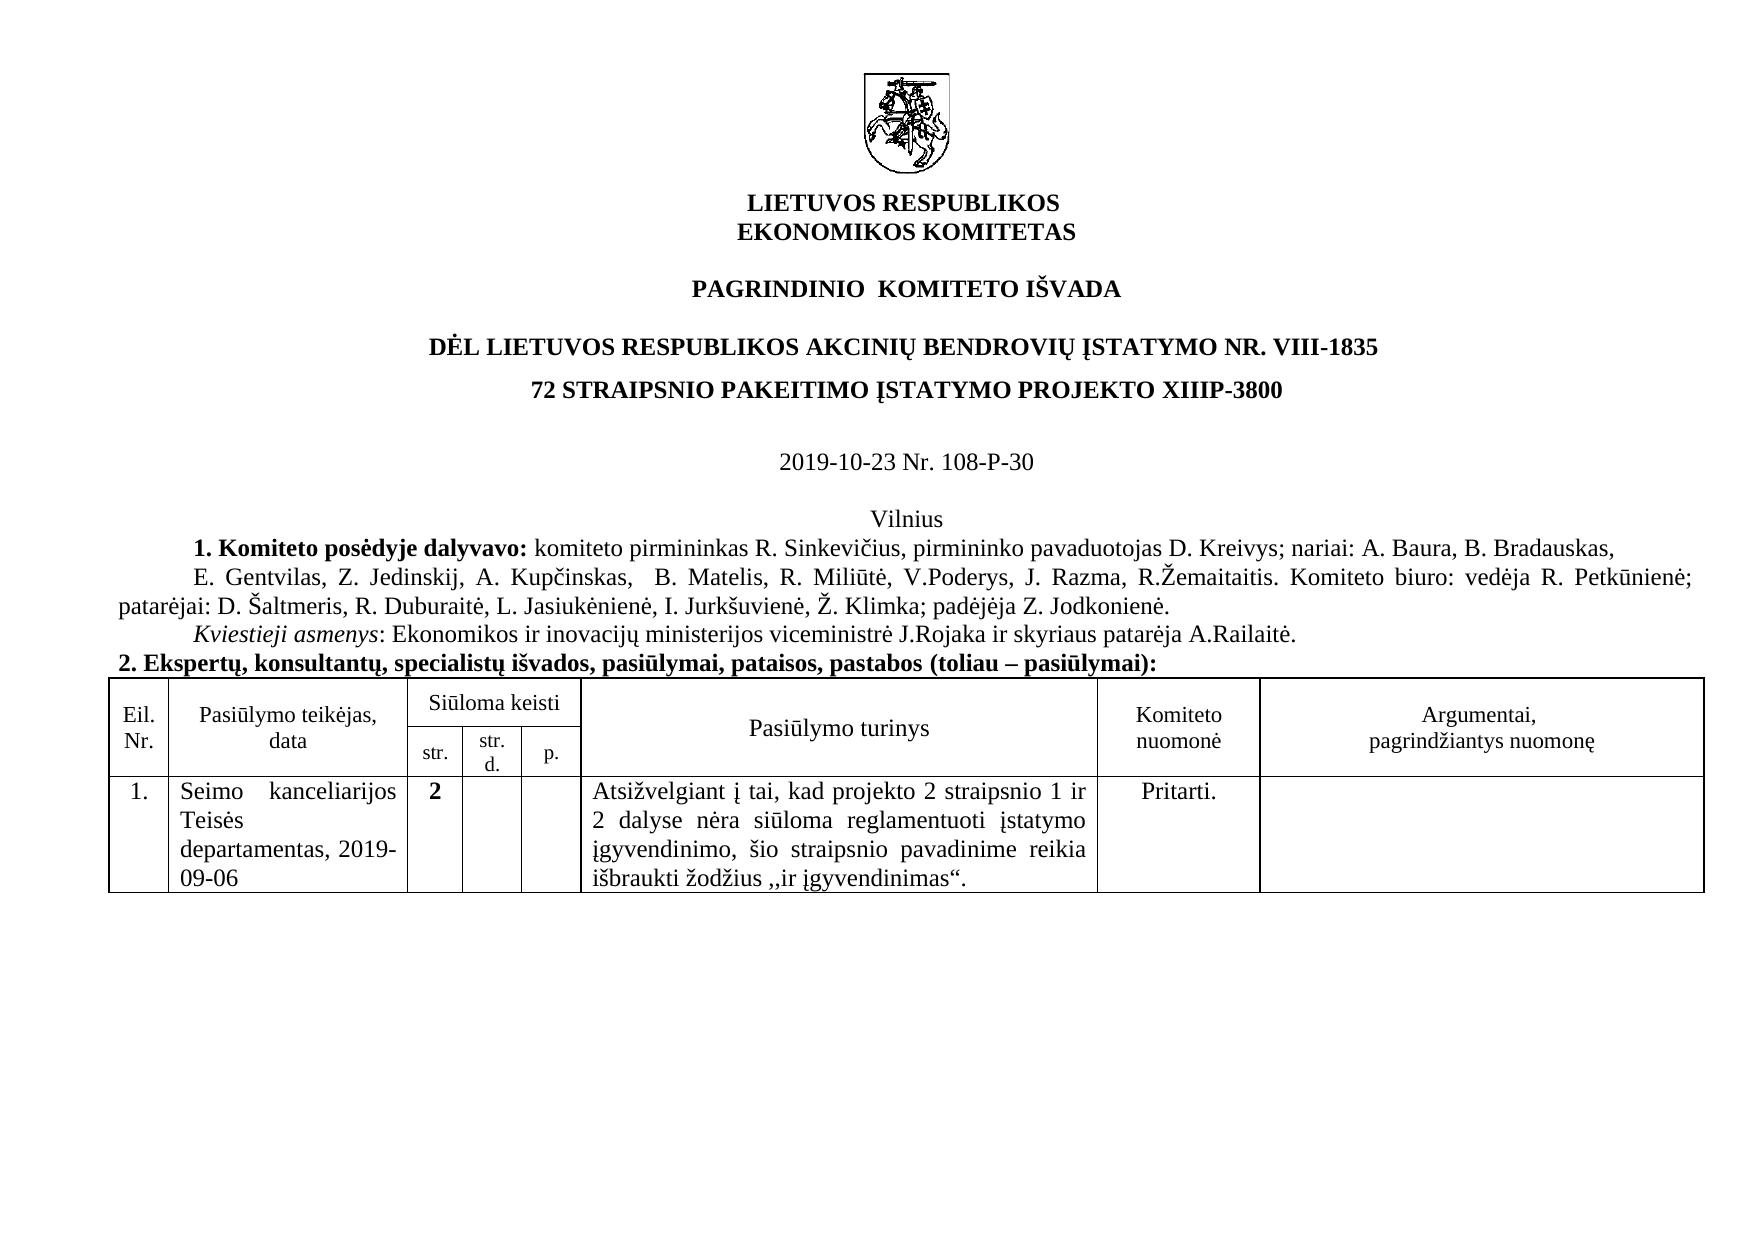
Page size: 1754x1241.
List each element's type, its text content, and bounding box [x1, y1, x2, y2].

table_cell [522, 777, 580, 891]
table_header Pasiūlymo teikėjas, data [169, 679, 407, 776]
text LIETUVOS RESPUBLIKOS [118, 188, 1695, 217]
table_cell 1. [110, 777, 168, 891]
text 72 STRAIPSNIO PAKEITIMO ĮSTATYMO PROJEKTO XIIIP-3800 [118, 375, 1695, 404]
table_header Argumentai, pagrindžiantys nuomonę [1261, 679, 1703, 776]
table_cell str. d. [463, 727, 521, 776]
text E. Gentvilas, Z. Jedinskij, A. Kupčinskas, B. Matelis, R. Miliūtė, V.Poderys, J. Razma, R.Žemaitaitis. Komiteto biuro: vedėja R. Petkūnienė; patarėjai: D. Šaltmeris, R. Duburaitė, L. Jasiukėnienė, I. Jurkšuvienė, Ž. Klimka; padėjėja Z. Jodkonienė. [118, 562, 1695, 619]
table_header Siūloma keisti [408, 679, 580, 726]
text EKONOMIKOS KOMITETAS [118, 217, 1695, 246]
table_cell [1261, 777, 1703, 891]
table_cell 2 [408, 777, 462, 891]
table_cell Atsižvelgiant į tai, kad projekto 2 straipsnio 1 ir 2 dalyse nėra siūloma reglamentuoti įstatymo įgyvendinimo, šio straipsnio pavadinime reikia išbraukti žodžius ,,ir įgyvendinimas“. [582, 777, 1097, 891]
text Vilnius [118, 504, 1695, 533]
text Kviestieji asmenys: Ekonomikos ir inovacijų ministerijos viceministrė J.Rojaka ir skyriaus patarėja A.Railaitė. [118, 619, 1695, 648]
table_cell str. [408, 727, 462, 776]
text DĖL LIETUVOS RESPUBLIKOS AKCINIŲ BENDROVIŲ ĮSTATYMO NR. VIII-1835 [118, 332, 1695, 361]
table_header Pasiūlymo turinys [582, 679, 1097, 776]
text PAGRINDINIO KOMITETO IŠVADA [118, 274, 1695, 303]
table_cell Seimo kanceliarijos Teisės departamentas, 2019-09-06 [169, 777, 407, 891]
table_header Eil. Nr. [110, 679, 168, 776]
text 2. Ekspertų, konsultantų, specialistų išvados, pasiūlymai, pataisos, pastabos (toliau – pasiūlymai): [118, 648, 1695, 677]
text 2019-10-23 Nr. 108-P-30 [118, 447, 1695, 476]
table_cell [463, 777, 521, 891]
table_cell Pritarti. [1098, 777, 1259, 891]
table_header Komiteto nuomonė [1098, 679, 1259, 776]
text 1. Komiteto posėdyje dalyvavo: komiteto pirmininkas R. Sinkevičius, pirmininko pavaduotojas D. Kreivys; nariai: A. Baura, B. Bradauskas, [118, 533, 1695, 562]
table_cell p. [522, 727, 580, 776]
